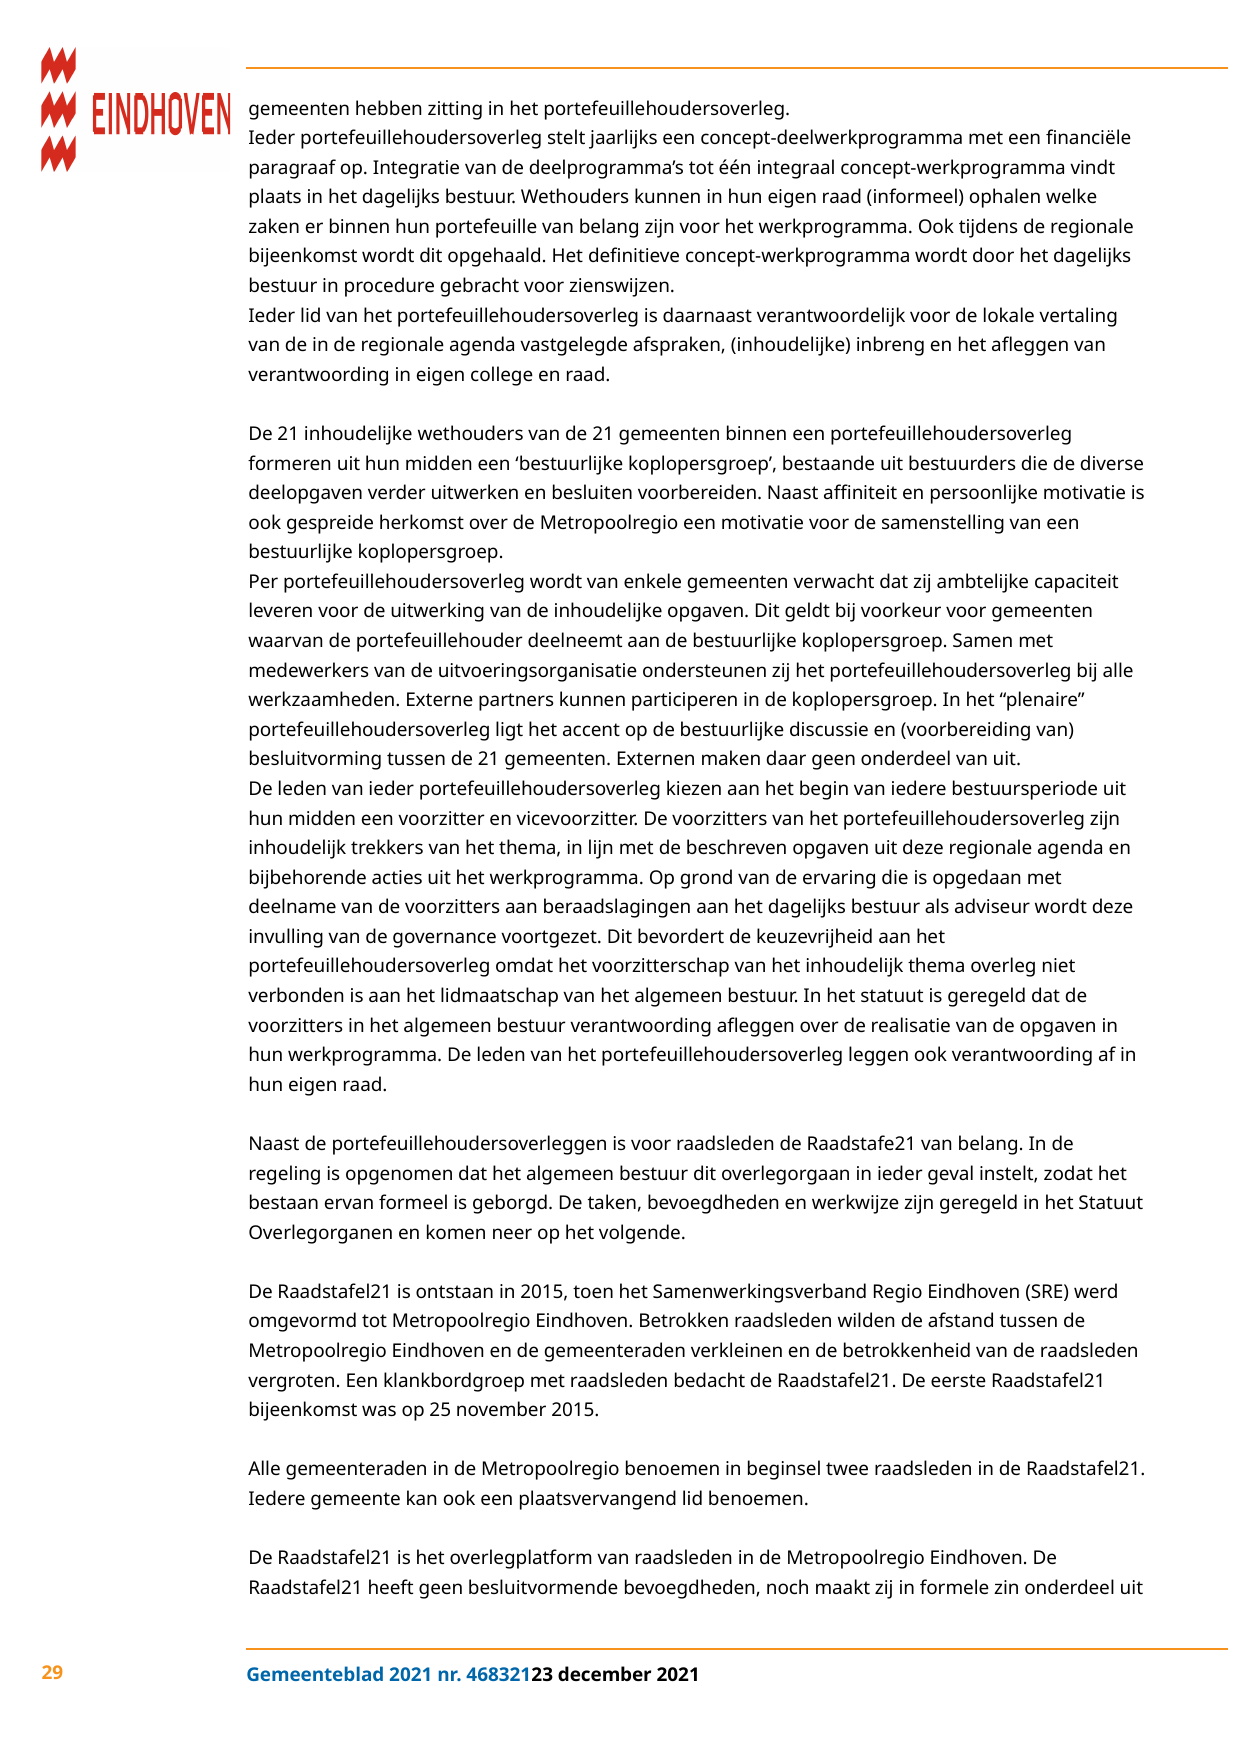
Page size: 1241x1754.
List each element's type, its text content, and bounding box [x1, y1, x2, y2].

picture [41, 47, 231, 172]
text gemeenten hebben zitting in het portefeuillehoudersoverleg. [248, 95, 1152, 121]
text De Raadstafel21 is ontstaan in 2015, toen het Samenwerkingsverband Regio Eindhoven (SRE) werd omgevormd tot Metropoolregio Eindhoven. Betrokken raadsleden wilden de afstand tussen de Metropoolregio Eindhoven en de gemeenteraden verkleinen en de betrokkenheid van de raadsleden vergroten. Een klankbordgroep met raadsleden bedacht de Raadstafel21. De eerste Raadstafel21 bijeenkomst was op 25 november 2015. [248, 1278, 1152, 1422]
text De Raadstafel21 is het overlegplatform van raadsleden in de Metropoolregio Eindhoven. De Raadstafel21 heeft geen besluitvormende bevoegdheden, noch maakt zij in formele zin onderdeel uit [248, 1544, 1152, 1600]
text De leden van ieder portefeuillehoudersoverleg kiezen aan het begin van iedere bestuursperiode uit hun midden een voorzitter en vicevoorzitter. De voorzitters van het portefeuillehoudersoverleg zijn inhoudelijk trekkers van het thema, in lijn met de beschreven opgaven uit deze regionale agenda en bijbehorende acties uit het werkprogramma. Op grond van de ervaring die is opgedaan met deelname van de voorzitters aan beraadslagingen aan het dagelijks bestuur als adviseur wordt deze invulling van de governance voortgezet. Dit bevordert de keuzevrijheid aan het portefeuillehoudersoverleg omdat het voorzitterschap van het inhoudelijk thema overleg niet verbonden is aan het lidmaatschap van het algemeen bestuur. In het statuut is geregeld dat de voorzitters in het algemeen bestuur verantwoording afleggen over de realisatie van de opgaven in hun werkprogramma. De leden van het portefeuillehoudersoverleg leggen ook verantwoording af in hun eigen raad. [248, 775, 1152, 1097]
text Alle gemeenteraden in de Metropoolregio benoemen in beginsel twee raadsleden in de Raadstafel21. Iedere gemeente kan ook een plaatsvervangend lid benoemen. [248, 1456, 1152, 1511]
text Ieder lid van het portefeuillehoudersoverleg is daarnaast verantwoordelijk voor de lokale vertaling van de in de regionale agenda vastgelegde afspraken, (inhoudelijke) inbreng en het afleggen van verantwoording in eigen college en raad. [248, 302, 1152, 387]
text De 21 inhoudelijke wethouders van de 21 gemeenten binnen een portefeuillehoudersoverleg formeren uit hun midden een ‘bestuurlijke koplopersgroep’, bestaande uit bestuurders die de diverse deelopgaven verder uitwerken en besluiten voorbereiden. Naast affiniteit en persoonlijke motivatie is ook gespreide herkomst over de Metropoolregio een motivatie voor de samenstelling van een bestuurlijke koplopersgroep. [248, 420, 1152, 564]
text Per portefeuillehoudersoverleg wordt van enkele gemeenten verwacht dat zij ambtelijke capaciteit leveren voor de uitwerking van de inhoudelijke opgaven. Dit geldt bij voorkeur voor gemeenten waarvan de portefeuillehouder deelneemt aan de bestuurlijke koplopersgroep. Samen met medewerkers van de uitvoeringsorganisatie ondersteunen zij het portefeuillehoudersoverleg bij alle werkzaamheden. Externe partners kunnen participeren in de koplopersgroep. In het “plenaire” portefeuillehoudersoverleg ligt het accent op de bestuurlijke discussie en (voorbereiding van) besluitvorming tussen de 21 gemeenten. Externen maken daar geen onderdeel van uit. [248, 568, 1152, 771]
text Ieder portefeuillehoudersoverleg stelt jaarlijks een concept-deelwerkprogramma met een financiële paragraaf op. Integratie van de deelprogramma’s tot één integraal concept-werkprogramma vindt plaats in het dagelijks bestuur. Wethouders kunnen in hun eigen raad (informeel) ophalen welke zaken er binnen hun portefeuille van belang zijn voor het werkprogramma. Ook tijdens de regionale bijeenkomst wordt dit opgehaald. Het definitieve concept-werkprogramma wordt door het dagelijks bestuur in procedure gebracht voor zienswijzen. [248, 124, 1152, 298]
text Naast de portefeuillehoudersoverleggen is voor raadsleden de Raadstafe21 van belang. In de regeling is opgenomen dat het algemeen bestuur dit overlegorgaan in ieder geval instelt, zodat het bestaan ervan formeel is geborgd. De taken, bevoegdheden en werkwijze zijn geregeld in het Statuut Overlegorganen en komen neer op het volgende. [248, 1130, 1152, 1245]
